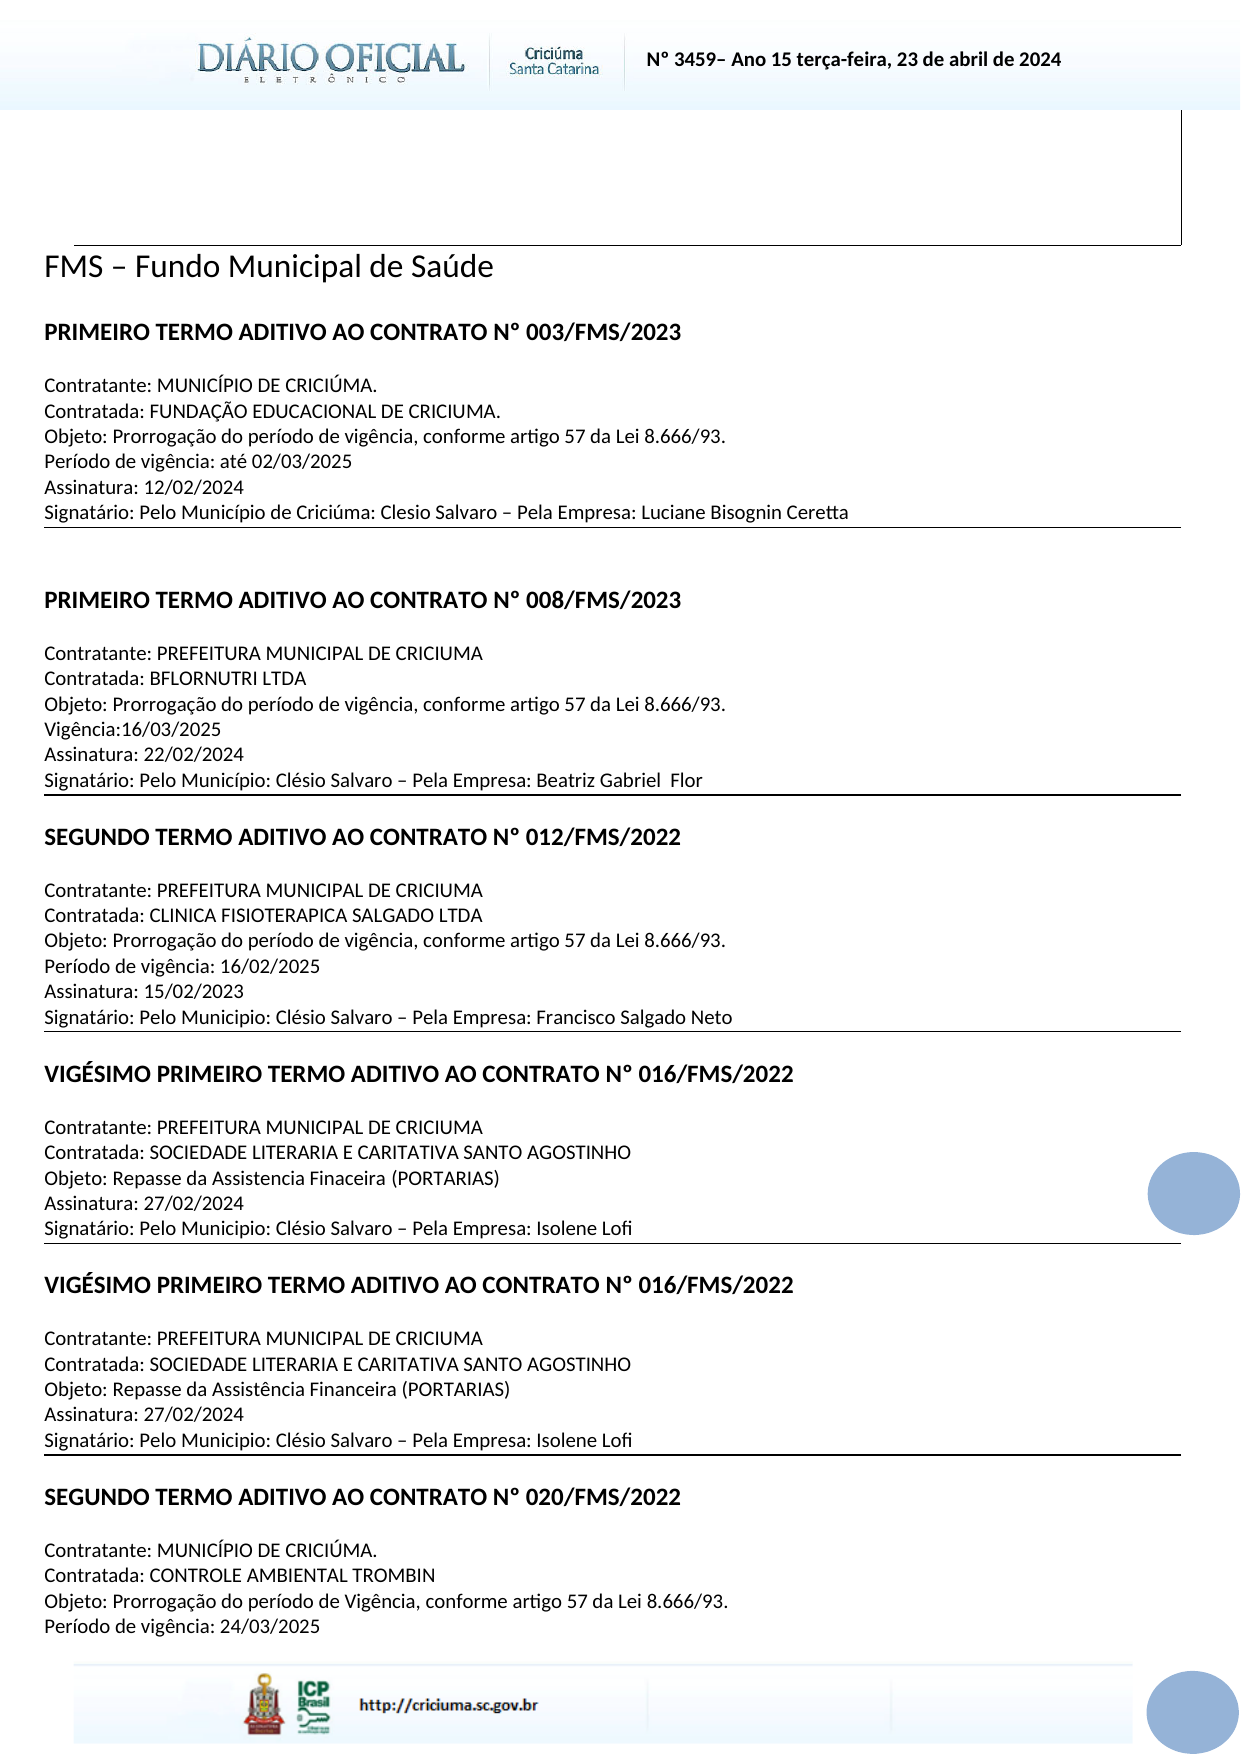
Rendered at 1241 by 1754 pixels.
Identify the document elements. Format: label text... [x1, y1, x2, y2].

text Período de vigência: 16/02/2025 [44, 953, 1181, 978]
text Assinatura: 27/02/2024 [44, 1402, 1181, 1427]
text Assinatura: 12/02/2024 [44, 474, 1181, 499]
text PRIMEIRO TERMO ADITIVO AO CONTRATO Nº 008/FMS/2023 [44, 584, 1181, 614]
text Contratante: MUNICÍPIO DE CRICIÚMA. [44, 372, 1181, 398]
text Objeto: Prorrogação do período de vigência, conforme artigo 57 da Lei 8.666/93. [44, 423, 1181, 449]
text Contratada: SOCIEDADE LITERARIA E CARITATIVA SANTO AGOSTINHO [44, 1351, 1181, 1376]
text Signatário: Pelo Município de Criciúma: Clesio Salvaro – Pela Empresa: Luciane Bisognin Ceretta [44, 499, 1181, 527]
text Signatário: Pelo Municipio: Clésio Salvaro – Pela Empresa: Isolene Lofi [44, 1216, 1181, 1243]
text Período de vigência: 24/03/2025 [44, 1613, 1181, 1639]
text Período de vigência: até 02/03/2025 [44, 449, 1181, 474]
text Contratada: CONTROLE AMBIENTAL TROMBIN [44, 1562, 1181, 1588]
text Assinatura: 15/02/2023 [44, 978, 1181, 1004]
text Objeto: Prorrogação do período de Vigência, conforme artigo 57 da Lei 8.666/93. [44, 1588, 1181, 1613]
text Contratada: CLINICA FISIOTERAPICA SALGADO LTDA [44, 902, 1181, 928]
text Vigência:16/03/2025 [44, 716, 1181, 742]
text Signatário: Pelo Município: Clésio Salvaro – Pela Empresa: Beatriz Gabriel Flor [44, 767, 1181, 794]
text Contratada: SOCIEDADE LITERARIA E CARITATIVA SANTO AGOSTINHO [44, 1139, 1181, 1165]
text Contratante: MUNICÍPIO DE CRICIÚMA. [44, 1537, 1181, 1562]
text Objeto: Repasse da Assistência Financeira (PORTARIAS) [44, 1376, 1181, 1402]
text Objeto: Prorrogação do período de vigência, conforme artigo 57 da Lei 8.666/93. [44, 928, 1181, 953]
text VIGÉSIMO PRIMEIRO TERMO ADITIVO AO CONTRATO Nº 016/FMS/2022 [44, 1269, 1181, 1300]
text Contratada: FUNDAÇÃO EDUCACIONAL DE CRICIUMA. [44, 398, 1181, 423]
text PRIMEIRO TERMO ADITIVO AO CONTRATO Nº 003/FMS/2023 [44, 316, 1181, 347]
text FMS – Fundo Municipal de Saúde [44, 245, 1181, 286]
text Objeto: Repasse da Assistencia Finaceira (PORTARIAS) [44, 1165, 1159, 1190]
text SEGUNDO TERMO ADITIVO AO CONTRATO Nº 020/FMS/2022 [44, 1481, 1181, 1512]
text Contratante: PREFEITURA MUNICIPAL DE CRICIUMA [44, 1114, 1181, 1139]
text Assinatura: 22/02/2024 [44, 742, 1181, 767]
text Contratante: PREFEITURA MUNICIPAL DE CRICIUMA [44, 1325, 1181, 1351]
text Signatário: Pelo Municipio: Clésio Salvaro – Pela Empresa: Francisco Salgado Neto [44, 1004, 1181, 1031]
text Assinatura: 27/02/2024 [44, 1190, 1154, 1216]
text SEGUNDO TERMO ADITIVO AO CONTRATO Nº 012/FMS/2022 [44, 821, 1181, 851]
text Contratante: PREFEITURA MUNICIPAL DE CRICIUMA [44, 877, 1181, 902]
text Objeto: Prorrogação do período de vigência, conforme artigo 57 da Lei 8.666/93. [44, 691, 1181, 716]
text Contratada: BFLORNUTRI LTDA [44, 665, 1181, 691]
text Contratante: PREFEITURA MUNICIPAL DE CRICIUMA [44, 640, 1181, 665]
text VIGÉSIMO PRIMEIRO TERMO ADITIVO AO CONTRATO Nº 016/FMS/2022 [44, 1058, 1181, 1088]
text Signatário: Pelo Municipio: Clésio Salvaro – Pela Empresa: Isolene Lofi [44, 1427, 1181, 1454]
